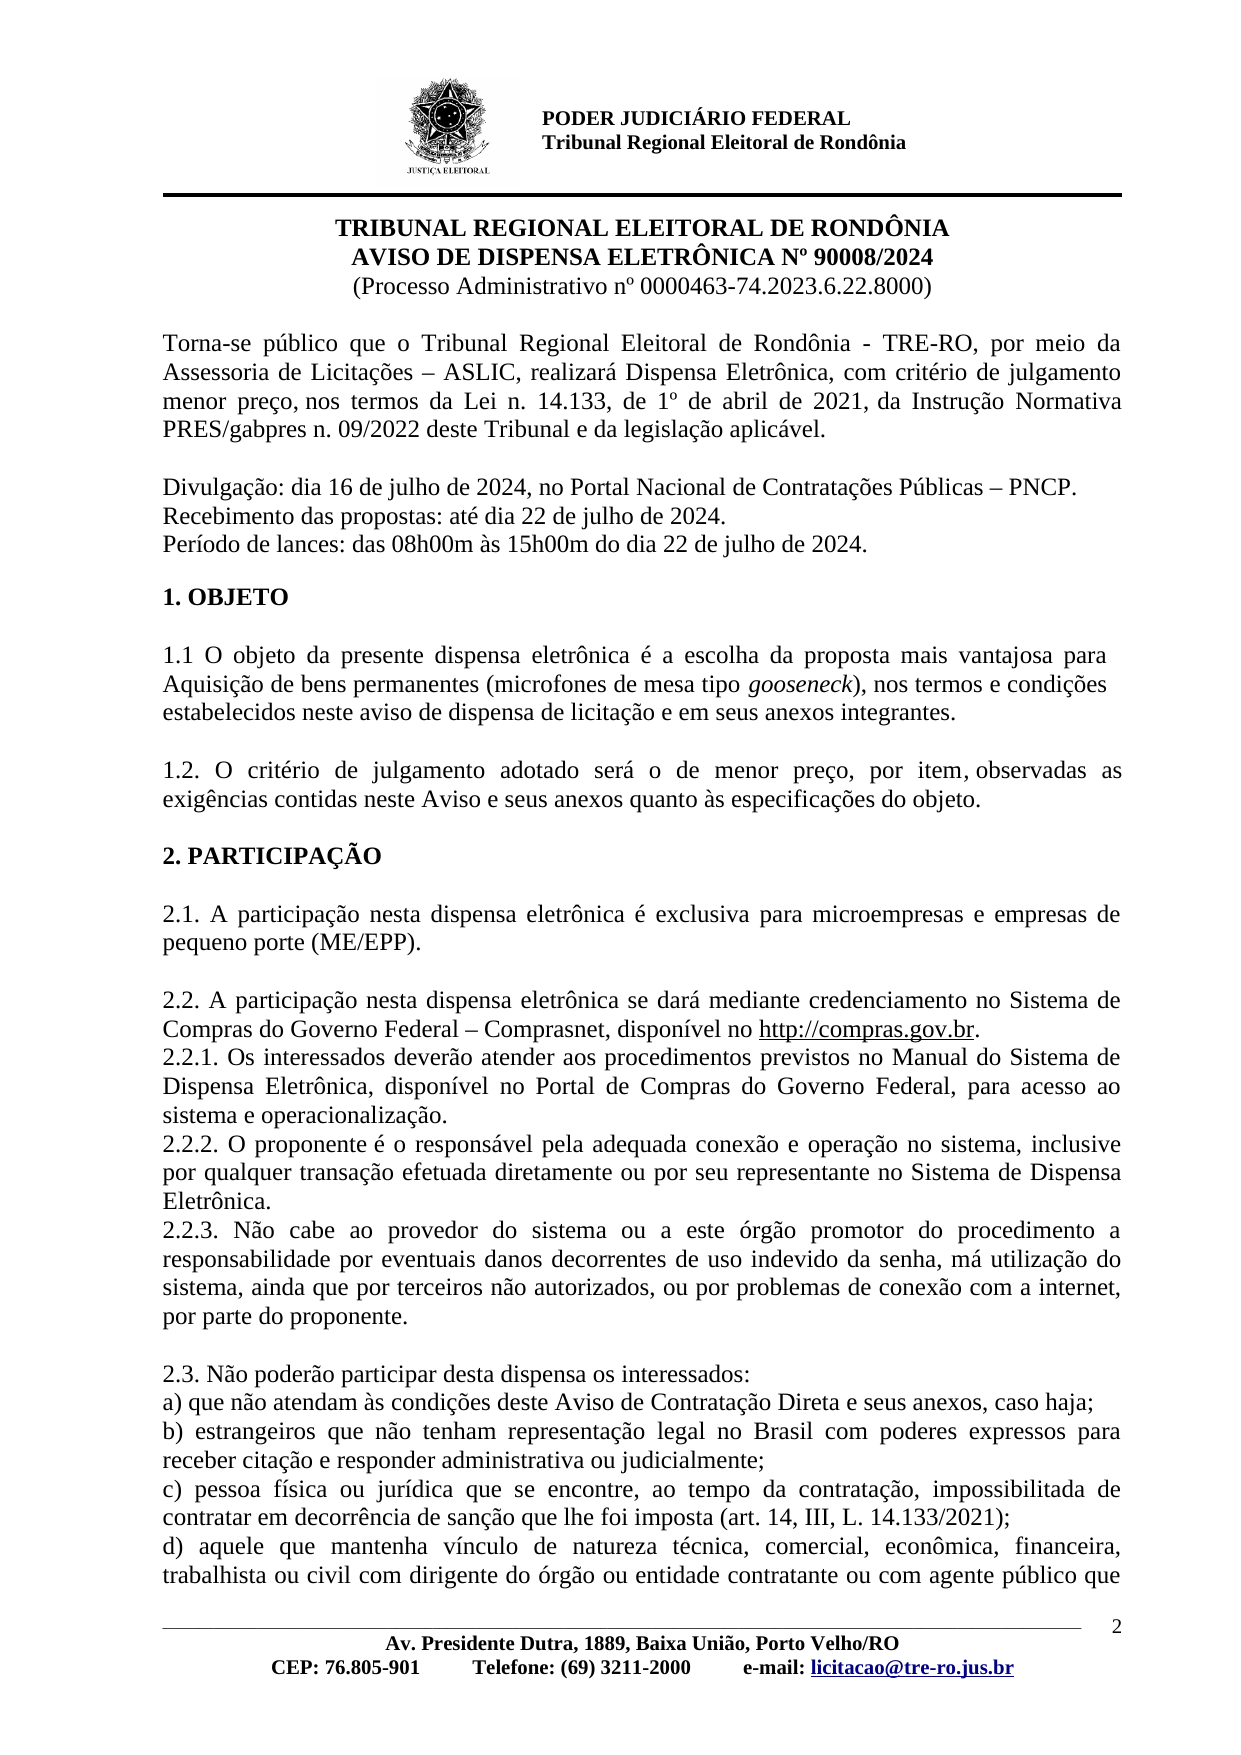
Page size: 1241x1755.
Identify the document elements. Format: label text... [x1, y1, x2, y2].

text 2.2.2. O proponente é o responsável pela adequada conexão e operação no sistema, inclusive por qualquer transação efetuada diretamente ou por seu representante no Sistema de Dispensa Eletrônica. [162, 1129, 1122, 1215]
text 2.2. A participação nesta dispensa eletrônica se dará mediante credenciamento no Sistema de Compras do Governo Federal – Comprasnet, disponível no http://compras.gov.br. [162, 985, 1122, 1042]
text d) aquele que mantenha vínculo de natureza técnica, comercial, econômica, financeira, trabalhista ou civil com dirigente do órgão ou entidade contratante ou com agente público que [162, 1531, 1122, 1589]
text Torna-se público que o Tribunal Regional Eleitoral de Rondônia - TRE-RO, por meio da Assessoria de Licitações – ASLIC, realizará Dispensa Eletrônica, com critério de julgamento menor preço, nos termos da Lei n. 14.133, de 1º de abril de 2021, da Instrução Normativa PRES/gabpres n. 09/2022 deste Tribunal e da legislação aplicável. [162, 328, 1122, 443]
text 1.1 O objeto da presente dispensa eletrônica é a escolha da proposta mais vantajosa para Aquisição de bens permanentes (microfones de mesa tipo gooseneck), nos termos e condições estabelecidos neste aviso de dispensa de licitação e em seus anexos integrantes. [162, 640, 1108, 726]
text Período de lances: das 08h00m às 15h00m do dia 22 de julho de 2024. [162, 529, 1108, 558]
text b) estrangeiros que não tenham representação legal no Brasil com poderes expressos para receber citação e responder administrativa ou judicialmente; [162, 1416, 1122, 1474]
text 2. PARTICIPAÇÃO [162, 841, 1122, 870]
text TRIBUNAL REGIONAL ELEITORAL DE RONDÔNIA [162, 213, 1122, 242]
text 2.1. A participação nesta dispensa eletrônica é exclusiva para microempresas e empresas de pequeno porte (ME/EPP). [162, 899, 1122, 956]
text 2.3. Não poderão participar desta dispensa os interessados: [162, 1359, 1122, 1387]
text Divulgação: dia 16 de julho de 2024, no Portal Nacional de Contratações Públicas – PNCP. [162, 472, 1108, 501]
text 1. OBJETO [162, 582, 1122, 611]
text 2.2.3. Não cabe ao provedor do sistema ou a este órgão promotor do procedimento a responsabilidade por eventuais danos decorrentes de uso indevido da senha, má utilização do sistema, ainda que por terceiros não autorizados, ou por problemas de conexão com a internet, por parte do proponente. [162, 1215, 1122, 1330]
text c) pessoa física ou jurídica que se encontre, ao tempo da contratação, impossibilitada de contratar em decorrência de sanção que lhe foi imposta (art. 14, III, L. 14.133/2021); [162, 1474, 1122, 1531]
text 2.2.1. Os interessados deverão atender aos procedimentos previstos no Manual do Sistema de Dispensa Eletrônica, disponível no Portal de Compras do Governo Federal, para acesso ao sistema e operacionalização. [162, 1042, 1122, 1129]
text 1.2. O critério de julgamento adotado será o de menor preço, por item, observadas as exigências contidas neste Aviso e seus anexos quanto às especificações do objeto. [162, 755, 1122, 812]
text a) que não atendam às condições deste Aviso de Contratação Direta e seus anexos, caso haja; [162, 1387, 1122, 1416]
text (Processo Administrativo nº 0000463-74.2023.6.22.8000) [162, 271, 1122, 299]
text Recebimento das propostas: até dia 22 de julho de 2024. [162, 501, 1108, 529]
text AVISO DE DISPENSA ELETRÔNICA Nº 90008/2024 [162, 242, 1122, 271]
